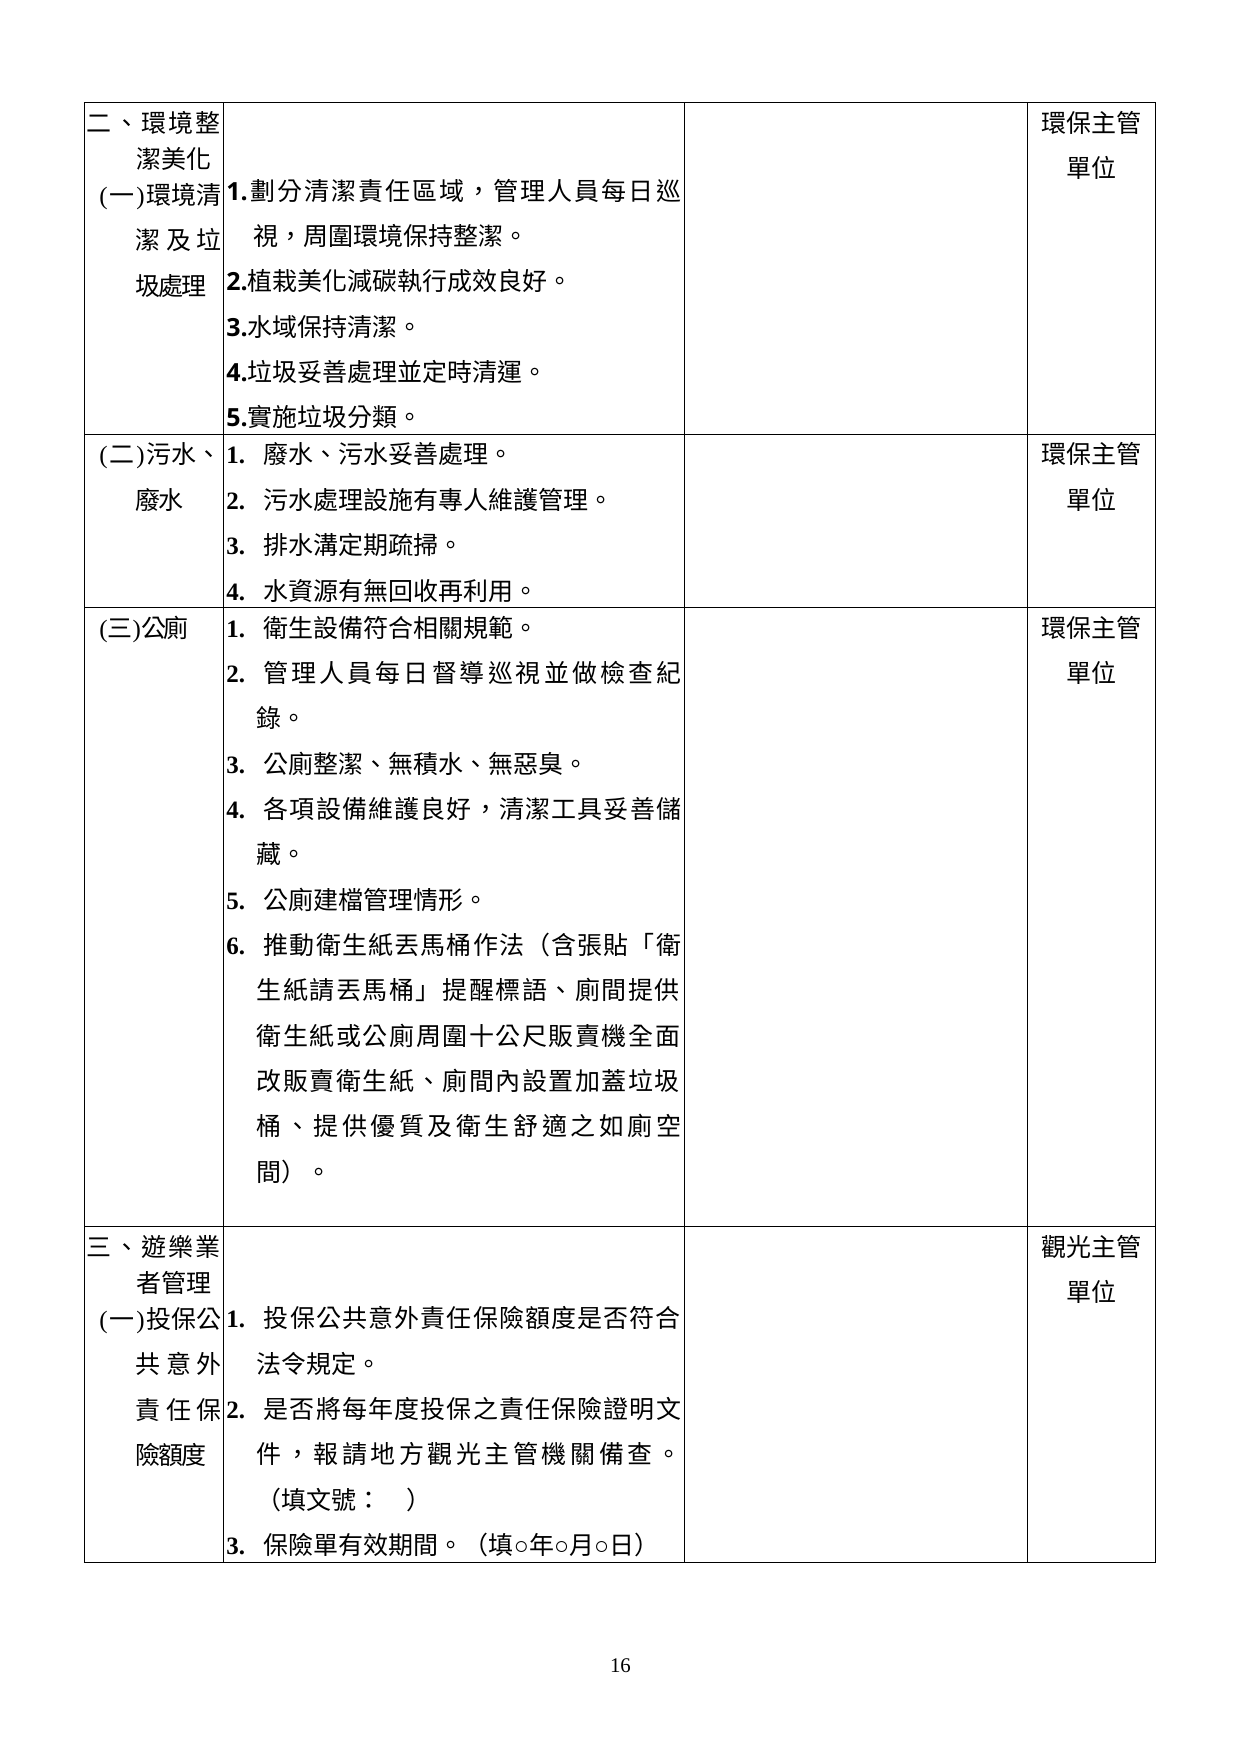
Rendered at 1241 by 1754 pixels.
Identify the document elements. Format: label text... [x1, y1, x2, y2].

table_cell 投保公共意外責任保險額度是否符合法令規定。 是否將每年度投保之責任保險證明文件，報請地方觀光主管機關備查。（填文號： ） 保險單有效期間。（填○年○月○日） [224, 1227, 684, 1562]
table_cell 觀光主管單位 [1028, 1227, 1155, 1562]
table_cell [685, 608, 1027, 1226]
table_cell 環保主管單位 [1028, 103, 1155, 434]
table_cell [685, 103, 1027, 434]
table_cell 1.劃分清潔責任區域，管理人員每日巡視，周圍環境保持整潔。 2.植栽美化減碳執行成效良好。 3.水域保持清潔。 4.垃圾妥善處理並定時清運。 5.實施垃圾分類。 [224, 103, 684, 434]
table_cell [685, 1227, 1027, 1562]
table_cell 廢水、污水妥善處理。 污水處理設施有專人維護管理。 排水溝定期疏掃。 水資源有無回收再利用。 [224, 435, 684, 607]
table_cell 三、遊樂業者管理 (一)投保公共意外責任保險額度 [85, 1227, 223, 1562]
table_cell 環保主管單位 [1028, 608, 1155, 1226]
table_cell 環保主管單位 [1028, 435, 1155, 607]
table_cell (二)污水、廢水 [85, 435, 223, 607]
table_cell 二、環境整潔美化 (一)環境清潔及垃圾處理 [85, 103, 223, 434]
table_cell [685, 435, 1027, 607]
table_cell (三)公廁 [85, 608, 223, 1226]
table_cell 衛生設備符合相關規範。 管理人員每日督導巡視並做檢查紀錄。 公廁整潔、無積水、無惡臭。 各項設備維護良好，清潔工具妥善儲藏。 公廁建檔管理情形。 推動衛生紙丟馬桶作法（含張貼「衛生紙請丟馬桶」提醒標語、廁間提供衛生紙或公廁周圍十公尺販賣機全面改販賣衛生紙、廁間內設置加蓋垃圾桶、提供優質及衛生舒適之如廁空間）。 [224, 608, 684, 1226]
